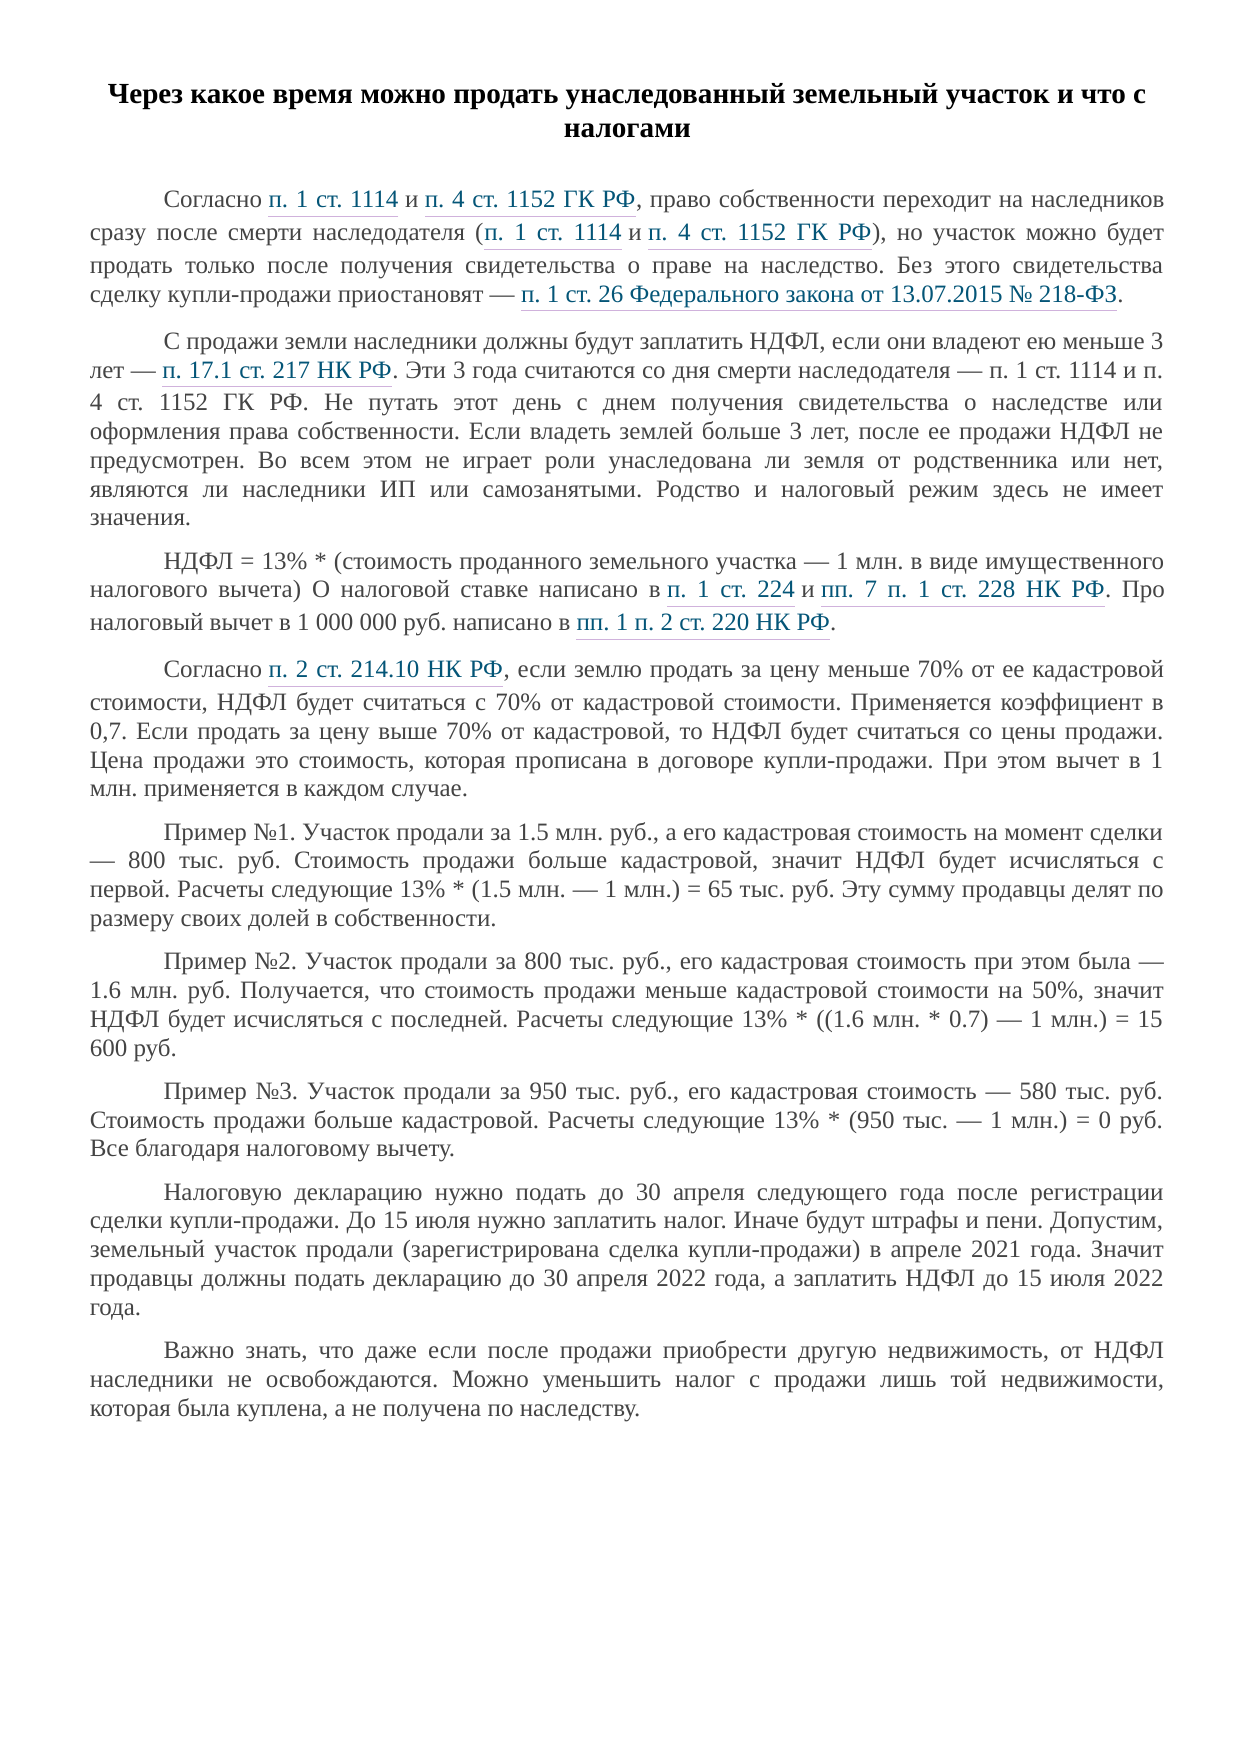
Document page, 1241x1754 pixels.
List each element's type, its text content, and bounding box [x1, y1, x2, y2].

text Налоговую декларацию нужно подать до 30 апреля следующего года после регистрации сделки купли-продажи. До 15 июля нужно заплатить налог. Иначе будут штрафы и пени. Допустим, земельный участок продали (зарегистрирована сделка купли-продажи) в апреле 2021 года. Значит продавцы должны подать декларацию до 30 апреля 2022 года, а заплатить НДФЛ до 15 июля 2022 года. [89, 1177, 1165, 1321]
text НДФЛ = 13% * (стоимость проданного земельного участка — 1 млн. в виде имущественного налогового вычета) О налоговой ставке написано в п. 1 ст. 224 и пп. 7 п. 1 ст. 228 НК РФ. Про налоговый вычет в 1 000 000 руб. написано в пп. 1 п. 2 ст. 220 НК РФ. [89, 546, 1165, 640]
text Согласно п. 2 ст. 214.10 НК РФ, если землю продать за цену меньше 70% от ее кадастровой стоимости, НДФЛ будет считаться с 70% от кадастровой стоимости. Применяется коэффициент в 0,7. Если продать за цену выше 70% от кадастровой, то НДФЛ будет считаться со цены продажи. Цена продажи это стоимость, которая прописана в договоре купли-продажи. При этом вычет в 1 млн. применяется в каждом случае. [89, 654, 1165, 802]
text С продажи земли наследники должны будут заплатить НДФЛ, если они владеют ею меньше 3 лет — п. 17.1 ст. 217 НК РФ. Эти 3 года считаются со дня смерти наследодателя — п. 1 ст. 1114 и п. 4 ст. 1152 ГК РФ. Не путать этот день с днем получения свидетельства о наследстве или оформления права собственности. Если владеть землей больше 3 лет, после ее продажи НДФЛ не предусмотрен. Во всем этом не играет роли унаследована ли земля от родственника или нет, являются ли наследники ИП или самозанятыми. Родство и налоговый режим здесь не имеет значения. [89, 326, 1165, 531]
text Согласно п. 1 ст. 1114 и п. 4 ст. 1152 ГК РФ, право собственности переходит на наследников сразу после смерти наследодателя (п. 1 ст. 1114 и п. 4 ст. 1152 ГК РФ), но участок можно будет продать только после получения свидетельства о праве на наследство. Без этого свидетельства сделку купли-продажи приостановят — п. 1 ст. 26 Федерального закона от 13.07.2015 № 218-ФЗ. [89, 184, 1165, 311]
subtitle Через какое время можно продать унаследованный земельный участок и что с налогами [89, 76, 1165, 143]
text Пример №3. Участок продали за 950 тыс. руб., его кадастровая стоимость — 580 тыс. руб. Стоимость продажи больше кадастровой. Расчеты следующие 13% * (950 тыс. — 1 млн.) = 0 руб. Все благодаря налоговому вычету. [89, 1076, 1165, 1162]
text Важно знать, что даже если после продажи приобрести другую недвижимость, от НДФЛ наследники не освобождаются. Можно уменьшить налог с продажи лишь той недвижимости, которая была куплена, а не получена по наследству. [89, 1335, 1165, 1421]
text Пример №1. Участок продали за 1.5 млн. руб., а его кадастровая стоимость на момент сделки — 800 тыс. руб. Стоимость продажи больше кадастровой, значит НДФЛ будет исчисляться с первой. Расчеты следующие 13% * (1.5 млн. — 1 млн.) = 65 тыс. руб. Эту сумму продавцы делят по размеру своих долей в собственности. [89, 817, 1165, 932]
text Пример №2. Участок продали за 800 тыс. руб., его кадастровая стоимость при этом была — 1.6 млн. руб. Получается, что стоимость продажи меньше кадастровой стоимости на 50%, значит НДФЛ будет исчисляться с последней. Расчеты следующие 13% * ((1.6 млн. * 0.7) — 1 млн.) = 15 600 руб. [89, 946, 1165, 1061]
